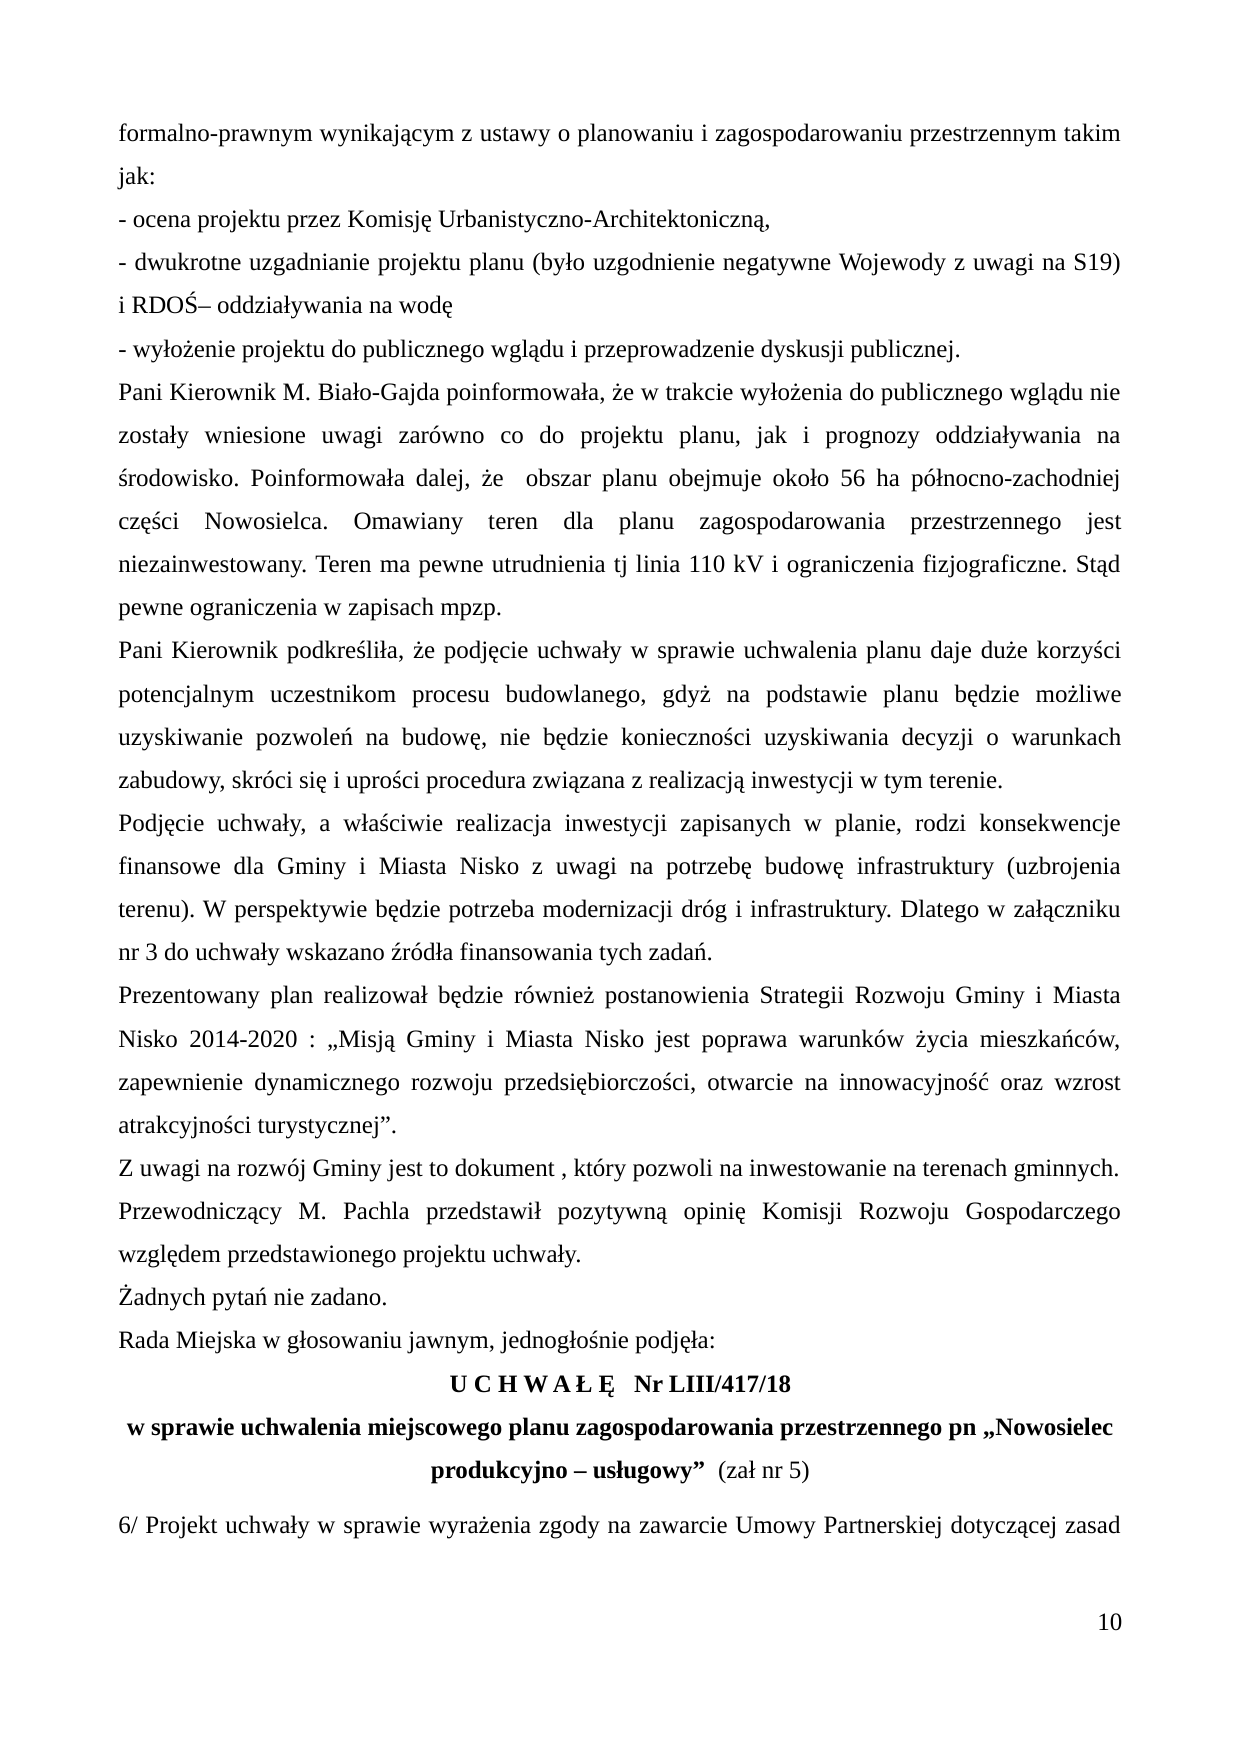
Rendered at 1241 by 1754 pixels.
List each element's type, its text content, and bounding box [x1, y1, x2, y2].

text Żadnych pytań nie zadano. [118, 1282, 1122, 1311]
text w sprawie uchwalenia miejscowego planu zagospodarowania przestrzennego pn „Nowosielec produkcyjno – usługowy” (zał nr 5) [118, 1412, 1122, 1484]
text Rada Miejska w głosowaniu jawnym, jednogłośnie podjęła: [118, 1326, 1122, 1354]
text U C H W A Ł Ę Nr LIII/417/18 [118, 1369, 1122, 1397]
text - ocena projektu przez Komisję Urbanistyczno-Architektoniczną, [118, 204, 1122, 233]
text Pani Kierownik M. Biało-Gajda poinformowała, że w trakcie wyłożenia do publicznego wglądu nie zostały wniesione uwagi zarówno co do projektu planu, jak i prognozy oddziaływania na środowisko. Poinformowała dalej, że obszar planu obejmuje około 56 ha północno-zachodniej części Nowosielca. Omawiany teren dla planu zagospodarowania przestrzennego jest niezainwestowany. Teren ma pewne utrudnienia tj linia 110 kV i ograniczenia fizjograficzne. Stąd pewne ograniczenia w zapisach mpzp. [118, 377, 1122, 621]
text - dwukrotne uzgadnianie projektu planu (było uzgodnienie negatywne Wojewody z uwagi na S19) i RDOŚ– oddziaływania na wodę [118, 247, 1122, 319]
text Prezentowany plan realizował będzie również postanowienia Strategii Rozwoju Gminy i Miasta Nisko 2014-2020 : „Misją Gminy i Miasta Nisko jest poprawa warunków życia mieszkańców, zapewnienie dynamicznego rozwoju przedsiębiorczości, otwarcie na innowacyjność oraz wzrost atrakcyjności turystycznej”. [118, 981, 1122, 1139]
text Z uwagi na rozwój Gminy jest to dokument , który pozwoli na inwestowanie na terenach gminnych. [118, 1153, 1122, 1182]
text Przewodniczący M. Pachla przedstawił pozytywną opinię Komisji Rozwoju Gospodarczego względem przedstawionego projektu uchwały. [118, 1196, 1122, 1268]
text Podjęcie uchwały, a właściwie realizacja inwestycji zapisanych w planie, rodzi konsekwencje finansowe dla Gminy i Miasta Nisko z uwagi na potrzebę budowę infrastruktury (uzbrojenia terenu). W perspektywie będzie potrzeba modernizacji dróg i infrastruktury. Dlatego w załączniku nr 3 do uchwały wskazano źródła finansowania tych zadań. [118, 808, 1122, 966]
text Pani Kierownik podkreśliła, że podjęcie uchwały w sprawie uchwalenia planu daje duże korzyści potencjalnym uczestnikom procesu budowlanego, gdyż na podstawie planu będzie możliwe uzyskiwanie pozwoleń na budowę, nie będzie konieczności uzyskiwania decyzji o warunkach zabudowy, skróci się i uprości procedura związana z realizacją inwestycji w tym terenie. [118, 636, 1122, 794]
text formalno-prawnym wynikającym z ustawy o planowaniu i zagospodarowaniu przestrzennym takim jak: [118, 118, 1122, 190]
text 6/ Projekt uchwały w sprawie wyrażenia zgody na zawarcie Umowy Partnerskiej dotyczącej zasad [118, 1511, 1122, 1539]
text - wyłożenie projektu do publicznego wglądu i przeprowadzenie dyskusji publicznej. [118, 334, 1122, 362]
